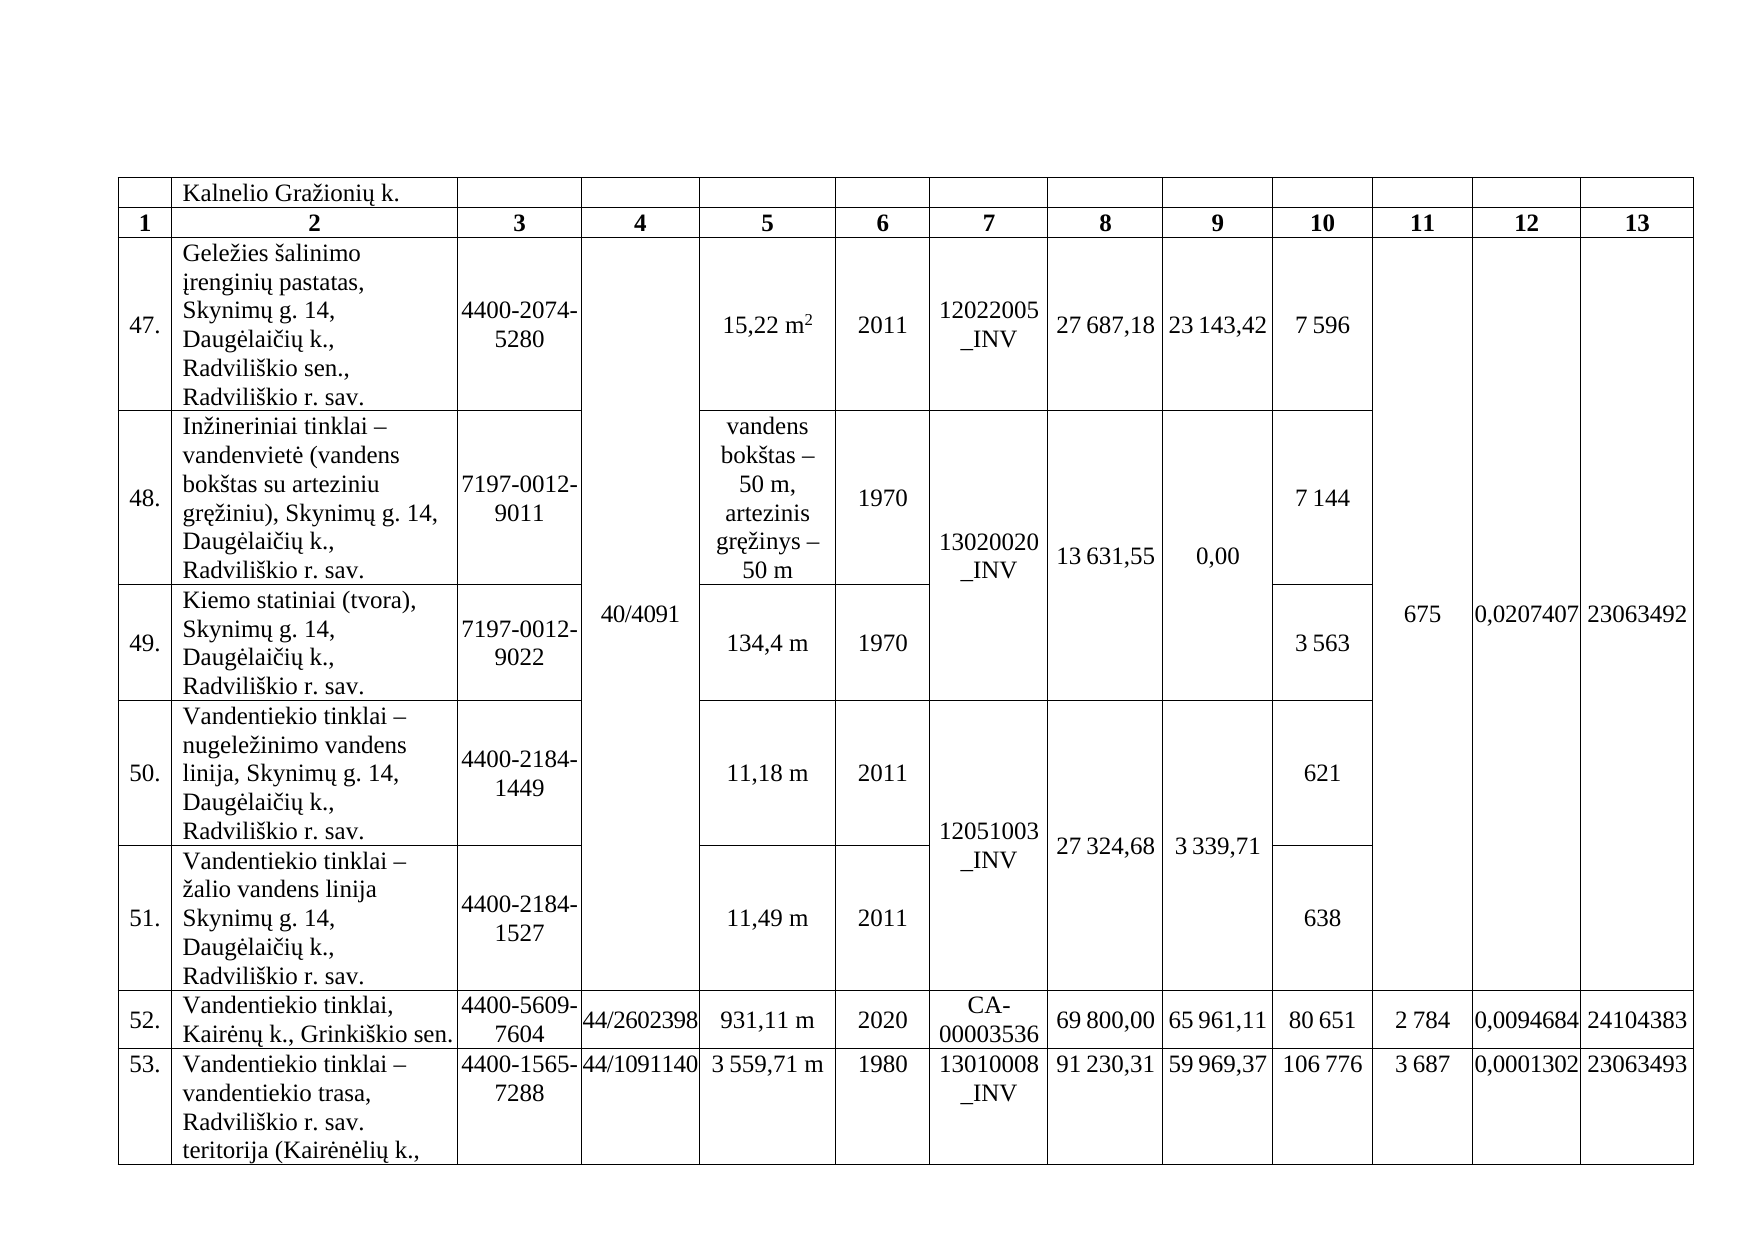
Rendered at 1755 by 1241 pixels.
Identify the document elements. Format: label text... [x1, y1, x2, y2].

table_cell 0,0094684 [1473, 991, 1580, 1048]
table_cell [1473, 178, 1580, 207]
table_cell 13 [1581, 208, 1693, 237]
table_cell 3687 [1373, 1049, 1472, 1164]
table_cell 44/2602398 [582, 991, 699, 1048]
table_cell [458, 178, 581, 207]
table_cell [582, 178, 699, 207]
table_cell 27687,18 [1048, 238, 1162, 410]
table_cell 13010008_INV [930, 1049, 1047, 1164]
table_cell 50. [119, 701, 171, 845]
table_cell 4400-1565-7288 [458, 1049, 581, 1164]
table_cell 12022005_INV [930, 238, 1047, 410]
table_cell 1980 [836, 1049, 929, 1164]
table_cell 13020020_INV [930, 411, 1047, 700]
table_cell 0,0207407 [1473, 238, 1580, 989]
table_cell 8 [1048, 208, 1162, 237]
table_cell 638 [1273, 846, 1372, 989]
table_cell [1048, 178, 1162, 207]
table_cell 1970 [836, 585, 929, 700]
table_cell 931,11 m [700, 991, 835, 1048]
table_cell [700, 178, 835, 207]
table_cell Vandentiekio tinklai – žalio vandens linija Skynimų g. 14, Daugėlaičių k., Radviliškio r. sav. [172, 846, 457, 989]
table_cell 4400-2184-1449 [458, 701, 581, 845]
table_cell 2 [172, 208, 457, 237]
table_cell 10 [1273, 208, 1372, 237]
table_cell [119, 178, 171, 207]
table_cell 7197-0012-9022 [458, 585, 581, 700]
table_cell 2020 [836, 991, 929, 1048]
table_cell 48. [119, 411, 171, 584]
table_cell 13631,55 [1048, 411, 1162, 700]
table_cell 11,49 m [700, 846, 835, 989]
table_cell 2011 [836, 846, 929, 989]
table_cell 106776 [1273, 1049, 1372, 1164]
table_cell Kalnelio Gražionių k. [172, 178, 457, 207]
table_cell 7197-0012-9011 [458, 411, 581, 584]
table_cell [1273, 178, 1372, 207]
table_cell 2011 [836, 701, 929, 845]
table_cell 80651 [1273, 991, 1372, 1048]
table_cell 3559,71 m [700, 1049, 835, 1164]
table_cell Vandentiekio tinklai – vandentiekio trasa, Radviliškio r. sav. teritorija (Kairėnėlių k., [172, 1049, 457, 1164]
table_cell 6 [836, 208, 929, 237]
table_cell 2011 [836, 238, 929, 410]
table_cell 7144 [1273, 411, 1372, 584]
table_cell [836, 178, 929, 207]
table_cell 2784 [1373, 991, 1472, 1048]
table_cell 1970 [836, 411, 929, 584]
table_cell [930, 178, 1047, 207]
table_cell 65961,11 [1163, 991, 1272, 1048]
table_cell 24104383 [1581, 991, 1693, 1048]
table_cell 11,18 m [700, 701, 835, 845]
table_cell 9 [1163, 208, 1272, 237]
table_cell Inžineriniai tinklai – vandenvietė (vandens bokštas su arteziniu gręžiniu), Skynimų g. 14, Daugėlaičių k., Radviliškio r. sav. [172, 411, 457, 584]
table_cell 91230,31 [1048, 1049, 1162, 1164]
table_cell 11 [1373, 208, 1472, 237]
table_cell 5 [700, 208, 835, 237]
table_cell 12 [1473, 208, 1580, 237]
table_cell [1373, 178, 1472, 207]
table_cell Vandentiekio tinklai – nugeležinimo vandens linija, Skynimų g. 14, Daugėlaičių k., Radviliškio r. sav. [172, 701, 457, 845]
table_cell 49. [119, 585, 171, 700]
table_cell 7 [930, 208, 1047, 237]
table_cell Vandentiekio tinklai, Kairėnų k., Grinkiškio sen. [172, 991, 457, 1048]
table_cell 12051003_INV [930, 701, 1047, 989]
table_cell 44/1091140 [582, 1049, 699, 1164]
table_cell 40/4091 [582, 238, 699, 989]
table_cell [1581, 178, 1693, 207]
table_cell 4400-2184-1527 [458, 846, 581, 989]
table_cell 23063492 [1581, 238, 1693, 989]
table_cell 69800,00 [1048, 991, 1162, 1048]
table_cell 3 [458, 208, 581, 237]
table_cell 4400-2074-5280 [458, 238, 581, 410]
table_cell 52. [119, 991, 171, 1048]
table_cell 47. [119, 238, 171, 410]
table_cell 4 [582, 208, 699, 237]
table_cell CA-00003536 [930, 991, 1047, 1048]
table_cell 3563 [1273, 585, 1372, 700]
table_cell 15,22 m2 [700, 238, 835, 410]
table_cell 0,0001302 [1473, 1049, 1580, 1164]
table_cell 7596 [1273, 238, 1372, 410]
table_cell 23143,42 [1163, 238, 1272, 410]
table_cell vandens bokštas – 50 m, artezinis gręžinys – 50 m [700, 411, 835, 584]
table_cell 134,4 m [700, 585, 835, 700]
table_cell 4400-5609-7604 [458, 991, 581, 1048]
table_cell 675 [1373, 238, 1472, 989]
table_cell 1 [119, 208, 171, 237]
table_cell 621 [1273, 701, 1372, 845]
table_cell 23063493 [1581, 1049, 1693, 1164]
table_cell 27324,68 [1048, 701, 1162, 989]
table_cell Kiemo statiniai (tvora), Skynimų g. 14, Daugėlaičių k., Radviliškio r. sav. [172, 585, 457, 700]
table_cell 0,00 [1163, 411, 1272, 700]
table_cell 59969,37 [1163, 1049, 1272, 1164]
table_cell Geležies šalinimo įrenginių pastatas, Skynimų g. 14, Daugėlaičių k., Radviliškio sen., Radviliškio r. sav. [172, 238, 457, 410]
table_cell 51. [119, 846, 171, 989]
table_cell 3339,71 [1163, 701, 1272, 989]
table_cell [1163, 178, 1272, 207]
table_cell 53. [119, 1049, 171, 1164]
